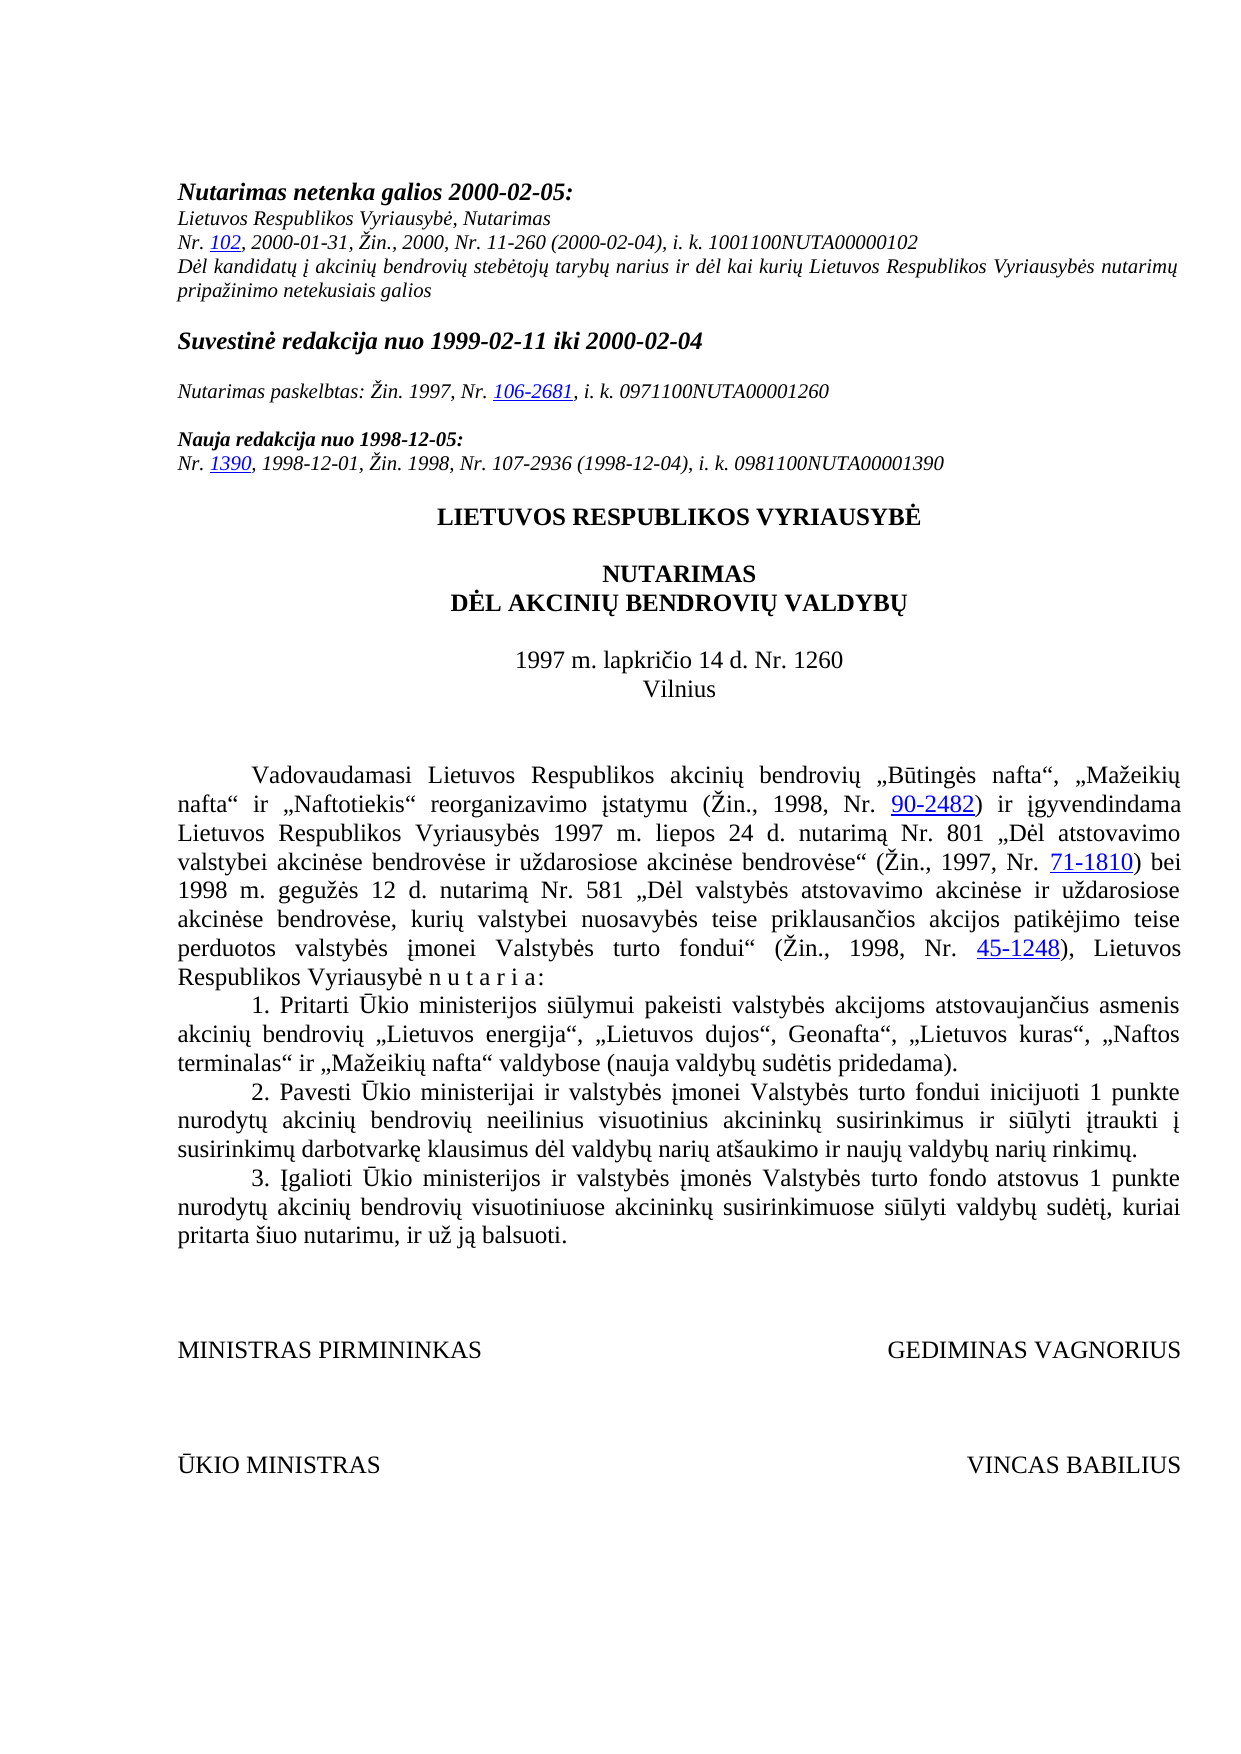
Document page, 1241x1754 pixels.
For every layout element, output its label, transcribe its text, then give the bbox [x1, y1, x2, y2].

text DĖL AKCINIŲ BENDROVIŲ VALDYBŲ [177, 588, 1181, 617]
text Nr. 102, 2000-01-31, Žin., 2000, Nr. 11-260 (2000-02-04), i. k. 1001100NUTA00000102 [177, 230, 1181, 254]
text 2. Pavesti Ūkio ministerijai ir valstybės įmonei Valstybės turto fondui inicijuoti 1 punkte nurodytų akcinių bendrovių neeilinius visuotinius akcininkų susirinkimus ir siūlyti įtraukti į susirinkimų darbotvarkę klausimus dėl valdybų narių atšaukimo ir naujų valdybų narių rinkimų. [177, 1077, 1181, 1163]
text Nr. 1390, 1998-12-01, Žin. 1998, Nr. 107-2936 (1998-12-04), i. k. 0981100NUTA00001390 [177, 451, 1181, 475]
text Lietuvos Respublikos Vyriausybė [177, 502, 1181, 530]
text Nauja redakcija nuo 1998-12-05: [177, 427, 1181, 451]
text Suvestinė redakcija nuo 1999-02-11 iki 2000-02-04 [177, 326, 1181, 355]
text NUTARIMAS [177, 559, 1181, 588]
text 3. Įgalioti Ūkio ministerijos ir valstybės įmonės Valstybės turto fondo atstovus 1 punkte nurodytų akcinių bendrovių visuotiniuose akcininkų susirinkimuose siūlyti valdybų sudėtį, kuriai pritarta šiuo nutarimu, ir už ją balsuoti. [177, 1163, 1181, 1249]
text Dėl kandidatų į akcinių bendrovių stebėtojų tarybų narius ir dėl kai kurių Lietuvos Respublikos Vyriausybės nutarimų pripažinimo netekusiais galios [177, 254, 1181, 302]
text 1. Pritarti Ūkio ministerijos siūlymui pakeisti valstybės akcijoms atstovaujančius asmenis akcinių bendrovių „Lietuvos energija“, „Lietuvos dujos“, Geonafta“, „Lietuvos kuras“, „Naftos terminalas“ ir „Mažeikių nafta“ valdybose (nauja valdybų sudėtis pridedama). [177, 990, 1181, 1077]
text Vilnius [177, 674, 1181, 703]
text Ūkio ministras Vincas Babilius [177, 1450, 1181, 1479]
text Nutarimas paskelbtas: Žin. 1997, Nr. 106-2681, i. k. 0971100NUTA00001260 [177, 379, 1181, 403]
text Ministras Pirmininkas Gediminas Vagnorius [177, 1335, 1181, 1364]
text Vadovaudamasi Lietuvos Respublikos akcinių bendrovių „Būtingės nafta“, „Mažeikių nafta“ ir „Naftotiekis“ reorganizavimo įstatymu (Žin., 1998, Nr. 90-2482) ir įgyvendindama Lietuvos Respublikos Vyriausybės 1997 m. liepos 24 d. nutarimą Nr. 801 „Dėl atstovavimo valstybei akcinėse bendrovėse ir uždarosiose akcinėse bendrovėse“ (Žin., 1997, Nr. 71-1810) bei 1998 m. gegužės 12 d. nutarimą Nr. 581 „Dėl valstybės atstovavimo akcinėse ir uždarosiose akcinėse bendrovėse, kurių valstybei nuosavybės teise priklausančios akcijos patikėjimo teise perduotos valstybės įmonei Valstybės turto fondui“ (Žin., 1998, Nr. 45-1248), Lietuvos Respublikos Vyriausybė nutaria: [177, 760, 1181, 990]
text Nutarimas netenka galios 2000-02-05: [177, 177, 1181, 206]
text 1997 m. lapkričio 14 d. Nr. 1260 [177, 645, 1181, 674]
text Lietuvos Respublikos Vyriausybė, Nutarimas [177, 206, 1181, 230]
